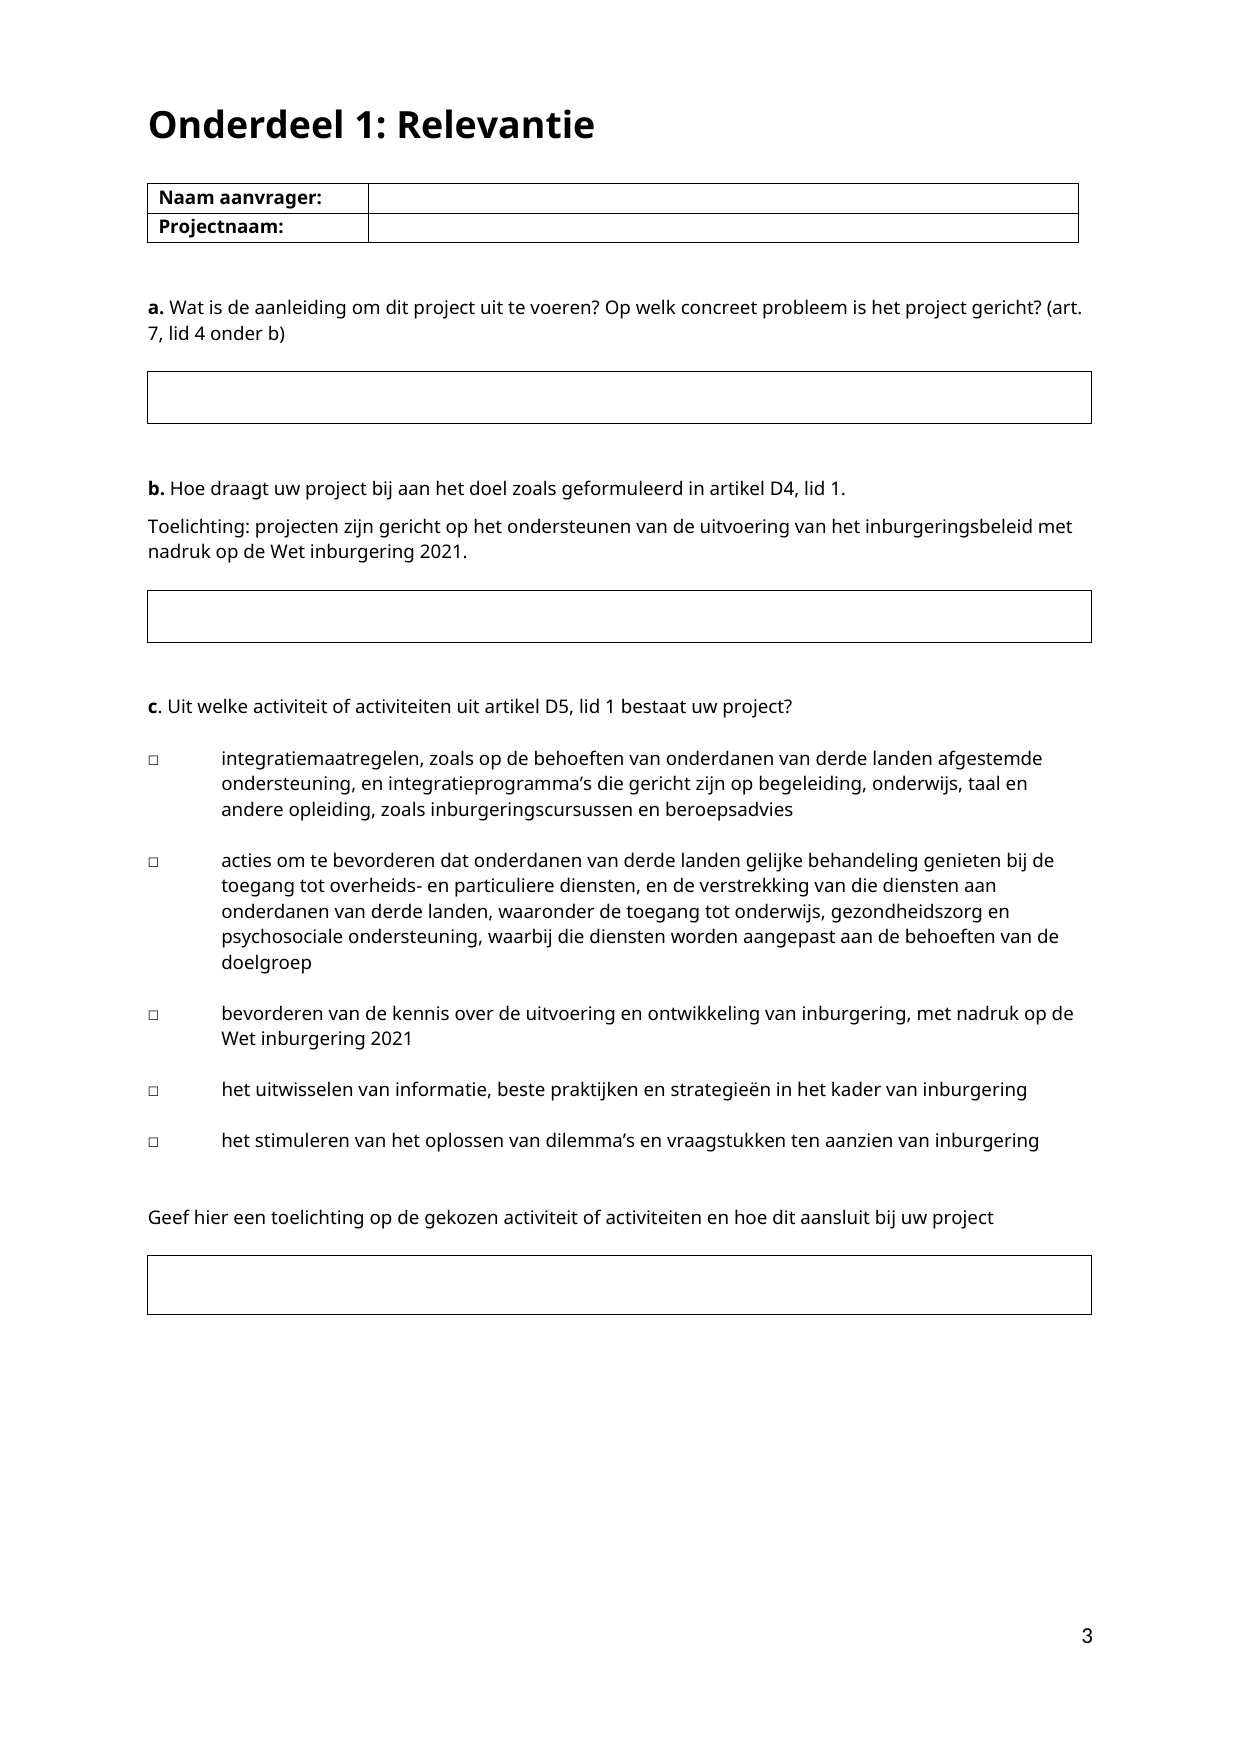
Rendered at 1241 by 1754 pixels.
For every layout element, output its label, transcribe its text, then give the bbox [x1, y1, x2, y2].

table_header [148, 372, 1091, 423]
text c. Uit welke activiteit of activiteiten uit artikel D5, lid 1 bestaat uw project? [148, 694, 1093, 719]
text ☐ het uitwisselen van informatie, beste praktijken en strategieën in het kader van inburgering [148, 1077, 1093, 1102]
text ☐ bevorderen van de kennis over de uitvoering en ontwikkeling van inburgering, met nadruk op de Wet inburgering 2021 [148, 1000, 1093, 1051]
text ☐ acties om te bevorderen dat onderdanen van derde landen gelijke behandeling genieten bij de toegang tot overheids- en particuliere diensten, en de verstrekking van die diensten aan onderdanen van derde landen, waaronder de toegang tot onderwijs, gezondheidszorg en psychosociale ondersteuning, waarbij die diensten worden aangepast aan de behoeften van de doelgroep [148, 847, 1093, 974]
table_header [148, 1256, 1091, 1314]
text b. Hoe draagt uw project bij aan het doel zoals geformuleerd in artikel D4, lid 1. [148, 475, 1093, 501]
text a. Wat is de aanleiding om dit project uit te voeren? Op welk concreet probleem is het project gericht? (art. 7, lid 4 onder b) [148, 294, 1093, 345]
text Toelichting: projecten zijn gericht op het ondersteunen van de uitvoering van het inburgeringsbeleid met nadruk op de Wet inburgering 2021. [148, 513, 1093, 564]
table_cell Projectnaam: [148, 214, 368, 242]
table_cell [369, 214, 1078, 242]
text Geef hier een toelichting op de gekozen activiteit of activiteiten en hoe dit aansluit bij uw project [148, 1204, 1093, 1230]
table_header [369, 184, 1078, 213]
table_header Naam aanvrager: [148, 184, 368, 213]
subtitle Onderdeel 1: Relevantie [148, 99, 1093, 150]
text ☐ integratiemaatregelen, zoals op de behoeften van onderdanen van derde landen afgestemde ondersteuning, en integratieprogramma’s die gericht zijn op begeleiding, onderwijs, taal en andere opleiding, zoals inburgeringscursussen en beroepsadvies [148, 745, 1093, 821]
table_header [148, 591, 1091, 642]
text ☐ het stimuleren van het oplossen van dilemma’s en vraagstukken ten aanzien van inburgering [148, 1128, 1093, 1153]
